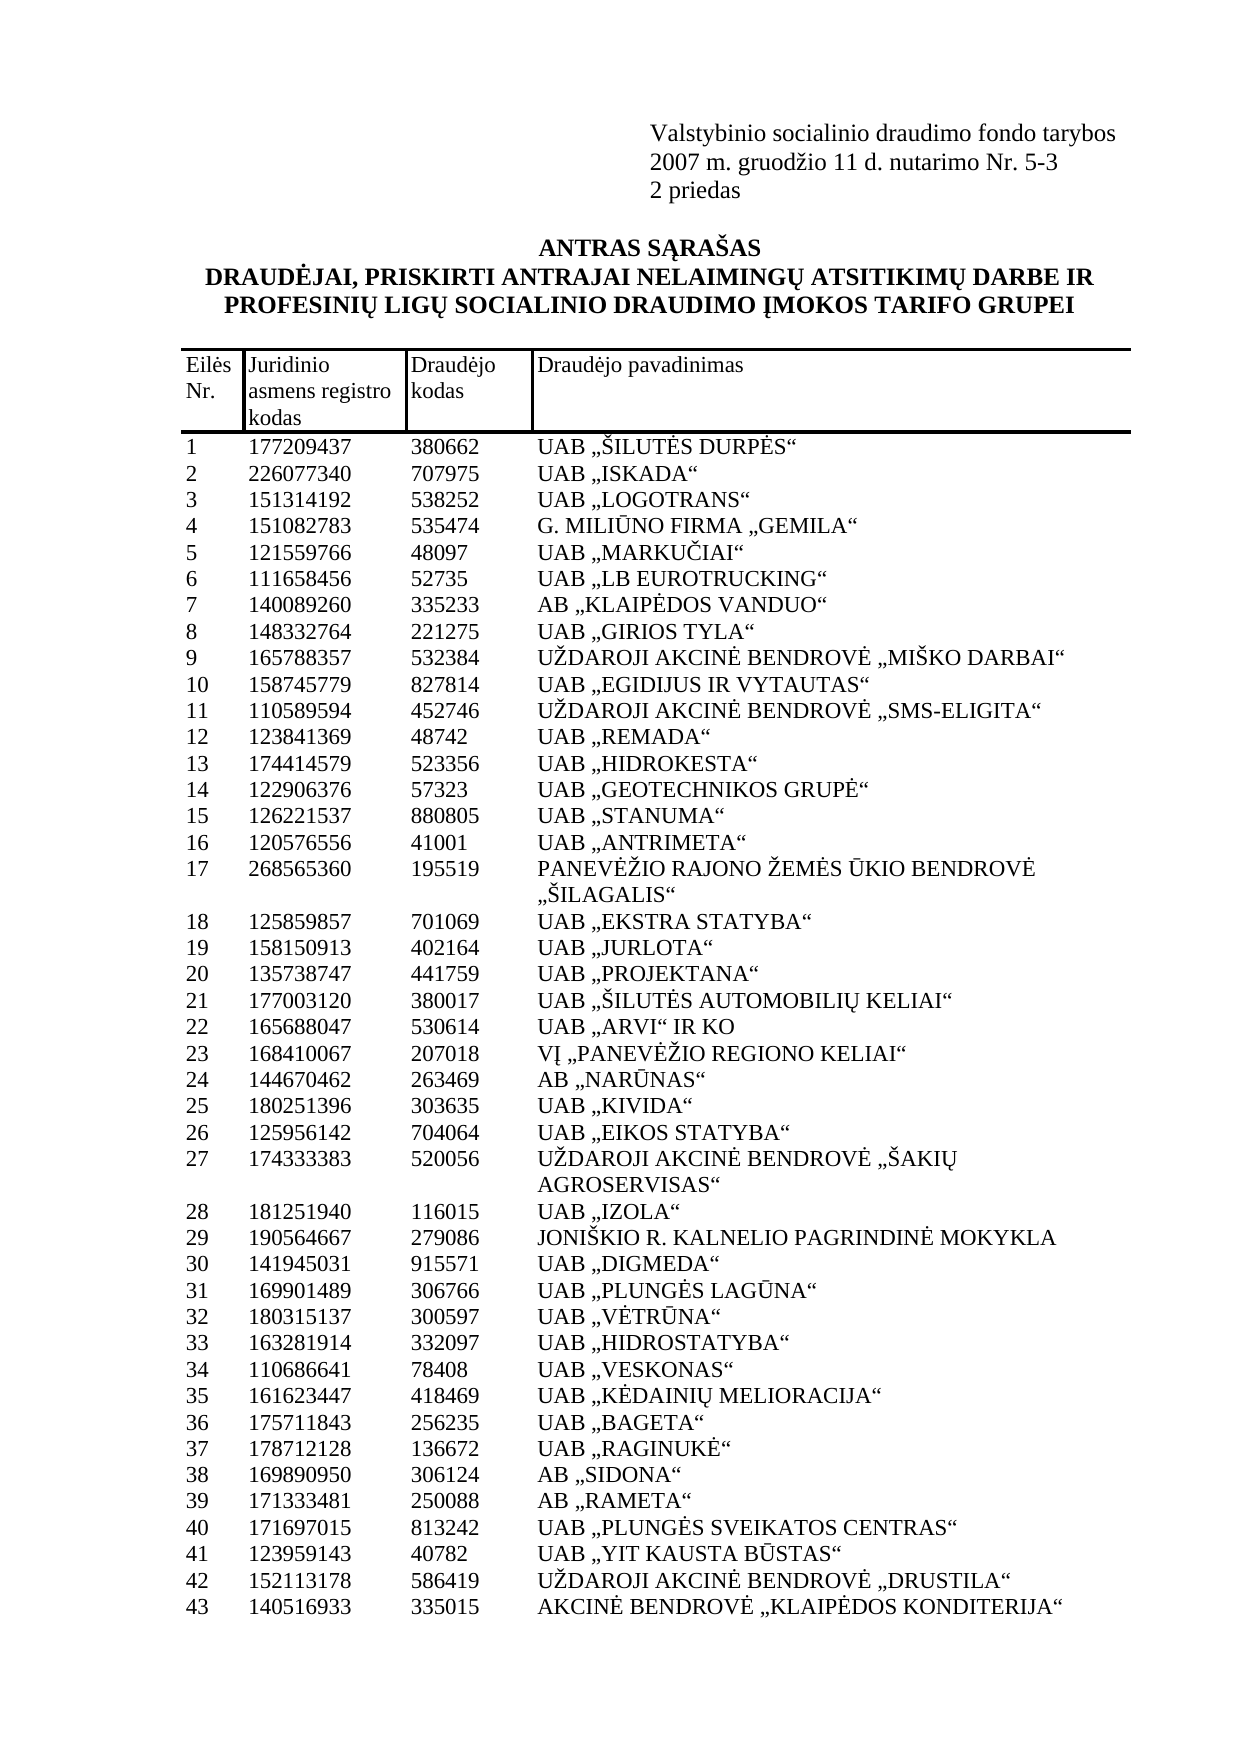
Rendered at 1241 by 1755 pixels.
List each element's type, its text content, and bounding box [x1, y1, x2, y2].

table_cell 6 [181, 565, 244, 592]
table_cell 35 [181, 1382, 244, 1408]
table_cell 180251396 [244, 1092, 406, 1119]
table_cell UAB „EKSTRA STATYBA“ [533, 908, 1131, 934]
table_cell 26 [181, 1119, 244, 1145]
table_cell UAB „PROJEKTANA“ [533, 961, 1131, 987]
table_cell 24 [181, 1066, 244, 1092]
table_cell JONIŠKIO R. KALNELIO PAGRINDINĖ MOKYKLA [533, 1224, 1131, 1250]
table_cell 195519 [406, 855, 533, 908]
table_cell 14 [181, 776, 244, 802]
text 2 priedas [649, 176, 1122, 204]
table_cell 136672 [406, 1435, 533, 1461]
table_cell UAB „ŠILUTĖS AUTOMOBILIŲ KELIAI“ [533, 987, 1131, 1013]
table_cell UAB „VĖTRŪNA“ [533, 1303, 1131, 1329]
table_cell 190564667 [244, 1224, 406, 1250]
table_cell 29 [181, 1224, 244, 1250]
table_cell 452746 [406, 697, 533, 723]
table_cell 161623447 [244, 1382, 406, 1408]
table_cell 17 [181, 855, 244, 908]
table_cell AB „SIDONA“ [533, 1461, 1131, 1488]
table_cell UAB „JURLOTA“ [533, 934, 1131, 961]
table_cell UAB „STANUMA“ [533, 803, 1131, 829]
table_header Draudėjo kodas [408, 351, 531, 430]
table_cell 8 [181, 618, 244, 644]
table_header Draudėjo pavadinimas [534, 351, 1131, 430]
table_cell 151314192 [244, 486, 406, 512]
table_cell UAB „KĖDAINIŲ MELIORACIJA“ [533, 1382, 1131, 1408]
table_cell 4 [181, 513, 244, 539]
table_cell 701069 [406, 908, 533, 934]
table_cell 169901489 [244, 1277, 406, 1303]
table_cell 13 [181, 750, 244, 776]
table_cell UAB „ŠILUTĖS DURPĖS“ [533, 434, 1131, 460]
table_cell 813242 [406, 1514, 533, 1540]
table_cell 586419 [406, 1567, 533, 1593]
table_cell UAB „ARVI“ IR KO [533, 1013, 1131, 1039]
table_cell 34 [181, 1356, 244, 1382]
table_cell 78408 [406, 1356, 533, 1382]
table_cell 41001 [406, 829, 533, 855]
table_cell 36 [181, 1409, 244, 1435]
table_cell 221275 [406, 618, 533, 644]
table_cell 9 [181, 644, 244, 671]
table_cell 19 [181, 934, 244, 961]
table_cell UAB „PLUNGĖS LAGŪNA“ [533, 1277, 1131, 1303]
table_cell 126221537 [244, 803, 406, 829]
table_cell 3 [181, 486, 244, 512]
table_cell UŽDAROJI AKCINĖ BENDROVĖ „MIŠKO DARBAI“ [533, 644, 1131, 671]
table_cell G. MILIŪNO FIRMA „GEMILA“ [533, 513, 1131, 539]
table_cell 165688047 [244, 1013, 406, 1039]
table_cell 226077340 [244, 460, 406, 486]
table_cell 151082783 [244, 513, 406, 539]
table_cell 168410067 [244, 1040, 406, 1066]
table_cell UAB „KIVIDA“ [533, 1092, 1131, 1119]
table_cell 2 [181, 460, 244, 486]
table_cell 1 [181, 434, 244, 460]
table_cell 110686641 [244, 1356, 406, 1382]
table_cell 158745779 [244, 671, 406, 697]
table_cell 256235 [406, 1409, 533, 1435]
table_cell 165788357 [244, 644, 406, 671]
table_cell 174414579 [244, 750, 406, 776]
table_cell 7 [181, 592, 244, 618]
table_cell 335015 [406, 1593, 533, 1619]
table_cell PANEVĖŽIO RAJONO ŽEMĖS ŪKIO BENDROVĖ „ŠILAGALIS“ [533, 855, 1131, 908]
table_cell 125956142 [244, 1119, 406, 1145]
table_cell AB „NARŪNAS“ [533, 1066, 1131, 1092]
table_cell 111658456 [244, 565, 406, 592]
table_cell 38 [181, 1461, 244, 1488]
table_cell 532384 [406, 644, 533, 671]
table_cell 250088 [406, 1488, 533, 1514]
table_cell UAB „MARKUČIAI“ [533, 539, 1131, 565]
table_cell 52735 [406, 565, 533, 592]
table_cell 827814 [406, 671, 533, 697]
table_cell 268565360 [244, 855, 406, 908]
table_cell 538252 [406, 486, 533, 512]
table_header Juridinio asmens registro kodas [246, 351, 405, 430]
table_cell 31 [181, 1277, 244, 1303]
table_cell 122906376 [244, 776, 406, 802]
table_cell UAB „ISKADA“ [533, 460, 1131, 486]
table_cell 144670462 [244, 1066, 406, 1092]
table_cell 39 [181, 1488, 244, 1514]
table_cell UAB „LOGOTRANS“ [533, 486, 1131, 512]
table_cell 880805 [406, 803, 533, 829]
table_cell 43 [181, 1593, 244, 1619]
table_cell 171697015 [244, 1514, 406, 1540]
table_cell UAB „YIT KAUSTA BŪSTAS“ [533, 1540, 1131, 1567]
table_cell 177209437 [244, 434, 406, 460]
table_cell 40 [181, 1514, 244, 1540]
table_cell 380017 [406, 987, 533, 1013]
table_cell 174333383 [244, 1145, 406, 1198]
table_cell 380662 [406, 434, 533, 460]
table_cell UAB „REMADA“ [533, 723, 1131, 750]
table_cell 523356 [406, 750, 533, 776]
table_cell 120576556 [244, 829, 406, 855]
table_cell UAB „HIDROKESTA“ [533, 750, 1131, 776]
table_cell 402164 [406, 934, 533, 961]
table_cell UAB „RAGINUKĖ“ [533, 1435, 1131, 1461]
table_cell 181251940 [244, 1198, 406, 1224]
table_cell 15 [181, 803, 244, 829]
table_cell 263469 [406, 1066, 533, 1092]
table_cell 16 [181, 829, 244, 855]
text Valstybinio socialinio draudimo fondo tarybos 2007 m. gruodžio 11 d. nutarimo Nr. 5-3 [649, 118, 1122, 176]
table_cell UAB „VESKONAS“ [533, 1356, 1131, 1382]
table_cell 171333481 [244, 1488, 406, 1514]
table_cell 33 [181, 1330, 244, 1356]
table_cell 279086 [406, 1224, 533, 1250]
table_cell 303635 [406, 1092, 533, 1119]
table_cell 123841369 [244, 723, 406, 750]
table_cell 32 [181, 1303, 244, 1329]
table_cell 163281914 [244, 1330, 406, 1356]
table_cell UAB „HIDROSTATYBA“ [533, 1330, 1131, 1356]
table_header Eilės Nr. [181, 351, 242, 430]
table_cell 169890950 [244, 1461, 406, 1488]
table_cell 125859857 [244, 908, 406, 934]
table_cell 10 [181, 671, 244, 697]
table_cell UAB „ANTRIMETA“ [533, 829, 1131, 855]
table_cell 28 [181, 1198, 244, 1224]
table_cell 441759 [406, 961, 533, 987]
table_cell 707975 [406, 460, 533, 486]
table_cell 27 [181, 1145, 244, 1198]
table_cell 30 [181, 1250, 244, 1277]
table_cell UAB „BAGETA“ [533, 1409, 1131, 1435]
table_cell 57323 [406, 776, 533, 802]
table_cell 25 [181, 1092, 244, 1119]
table_cell 177003120 [244, 987, 406, 1013]
table_cell 116015 [406, 1198, 533, 1224]
table_cell 152113178 [244, 1567, 406, 1593]
table_cell UAB „IZOLA“ [533, 1198, 1131, 1224]
text DRAUDĖJAI, PRISKIRTI ANTRAJAI NELAIMINGŲ ATSITIKIMŲ DARBE IR PROFESINIŲ LIGŲ SOCIALINIO DRAUDIMO ĮMOKOS TARIFO GRUPEI [177, 262, 1122, 319]
table_cell 704064 [406, 1119, 533, 1145]
text ANTRAS SĄRAŠAS [177, 233, 1122, 262]
table_cell 178712128 [244, 1435, 406, 1461]
table_cell 123959143 [244, 1540, 406, 1567]
table_cell 22 [181, 1013, 244, 1039]
table_cell 158150913 [244, 934, 406, 961]
table_cell 141945031 [244, 1250, 406, 1277]
table_cell UAB „EGIDIJUS IR VYTAUTAS“ [533, 671, 1131, 697]
table_cell 520056 [406, 1145, 533, 1198]
table_cell 135738747 [244, 961, 406, 987]
table_cell 37 [181, 1435, 244, 1461]
table_cell 42 [181, 1567, 244, 1593]
table_cell UAB „LB EUROTRUCKING“ [533, 565, 1131, 592]
table_cell 41 [181, 1540, 244, 1567]
table_cell 23 [181, 1040, 244, 1066]
table_cell VĮ „PANEVĖŽIO REGIONO KELIAI“ [533, 1040, 1131, 1066]
table_cell 915571 [406, 1250, 533, 1277]
table_cell 18 [181, 908, 244, 934]
table_cell 530614 [406, 1013, 533, 1039]
table_cell 418469 [406, 1382, 533, 1408]
table_cell 11 [181, 697, 244, 723]
table_cell 306124 [406, 1461, 533, 1488]
table_cell 148332764 [244, 618, 406, 644]
table_cell 306766 [406, 1277, 533, 1303]
table_cell AB „KLAIPĖDOS VANDUO“ [533, 592, 1131, 618]
table_cell UAB „GIRIOS TYLA“ [533, 618, 1131, 644]
table_cell 140516933 [244, 1593, 406, 1619]
table_cell 121559766 [244, 539, 406, 565]
table_cell 535474 [406, 513, 533, 539]
table_cell 48097 [406, 539, 533, 565]
table_cell 5 [181, 539, 244, 565]
table_cell UAB „GEOTECHNIKOS GRUPĖ“ [533, 776, 1131, 802]
table_cell 207018 [406, 1040, 533, 1066]
table_cell UŽDAROJI AKCINĖ BENDROVĖ „DRUSTILA“ [533, 1567, 1131, 1593]
table_cell 48742 [406, 723, 533, 750]
table_cell UŽDAROJI AKCINĖ BENDROVĖ „ŠAKIŲ AGROSERVISAS“ [533, 1145, 1131, 1198]
table_cell 110589594 [244, 697, 406, 723]
table_cell UAB „PLUNGĖS SVEIKATOS CENTRAS“ [533, 1514, 1131, 1540]
table_cell 180315137 [244, 1303, 406, 1329]
table_cell 12 [181, 723, 244, 750]
table_cell 335233 [406, 592, 533, 618]
table_cell UAB „EIKOS STATYBA“ [533, 1119, 1131, 1145]
table_cell AKCINĖ BENDROVĖ „KLAIPĖDOS KONDITERIJA“ [533, 1593, 1131, 1619]
table_cell 21 [181, 987, 244, 1013]
table_cell 175711843 [244, 1409, 406, 1435]
table_cell 140089260 [244, 592, 406, 618]
table_cell AB „RAMETA“ [533, 1488, 1131, 1514]
table_cell 300597 [406, 1303, 533, 1329]
table_cell 332097 [406, 1330, 533, 1356]
table_cell 20 [181, 961, 244, 987]
table_cell 40782 [406, 1540, 533, 1567]
table_cell UŽDAROJI AKCINĖ BENDROVĖ „SMS-ELIGITA“ [533, 697, 1131, 723]
table_cell UAB „DIGMEDA“ [533, 1250, 1131, 1277]
